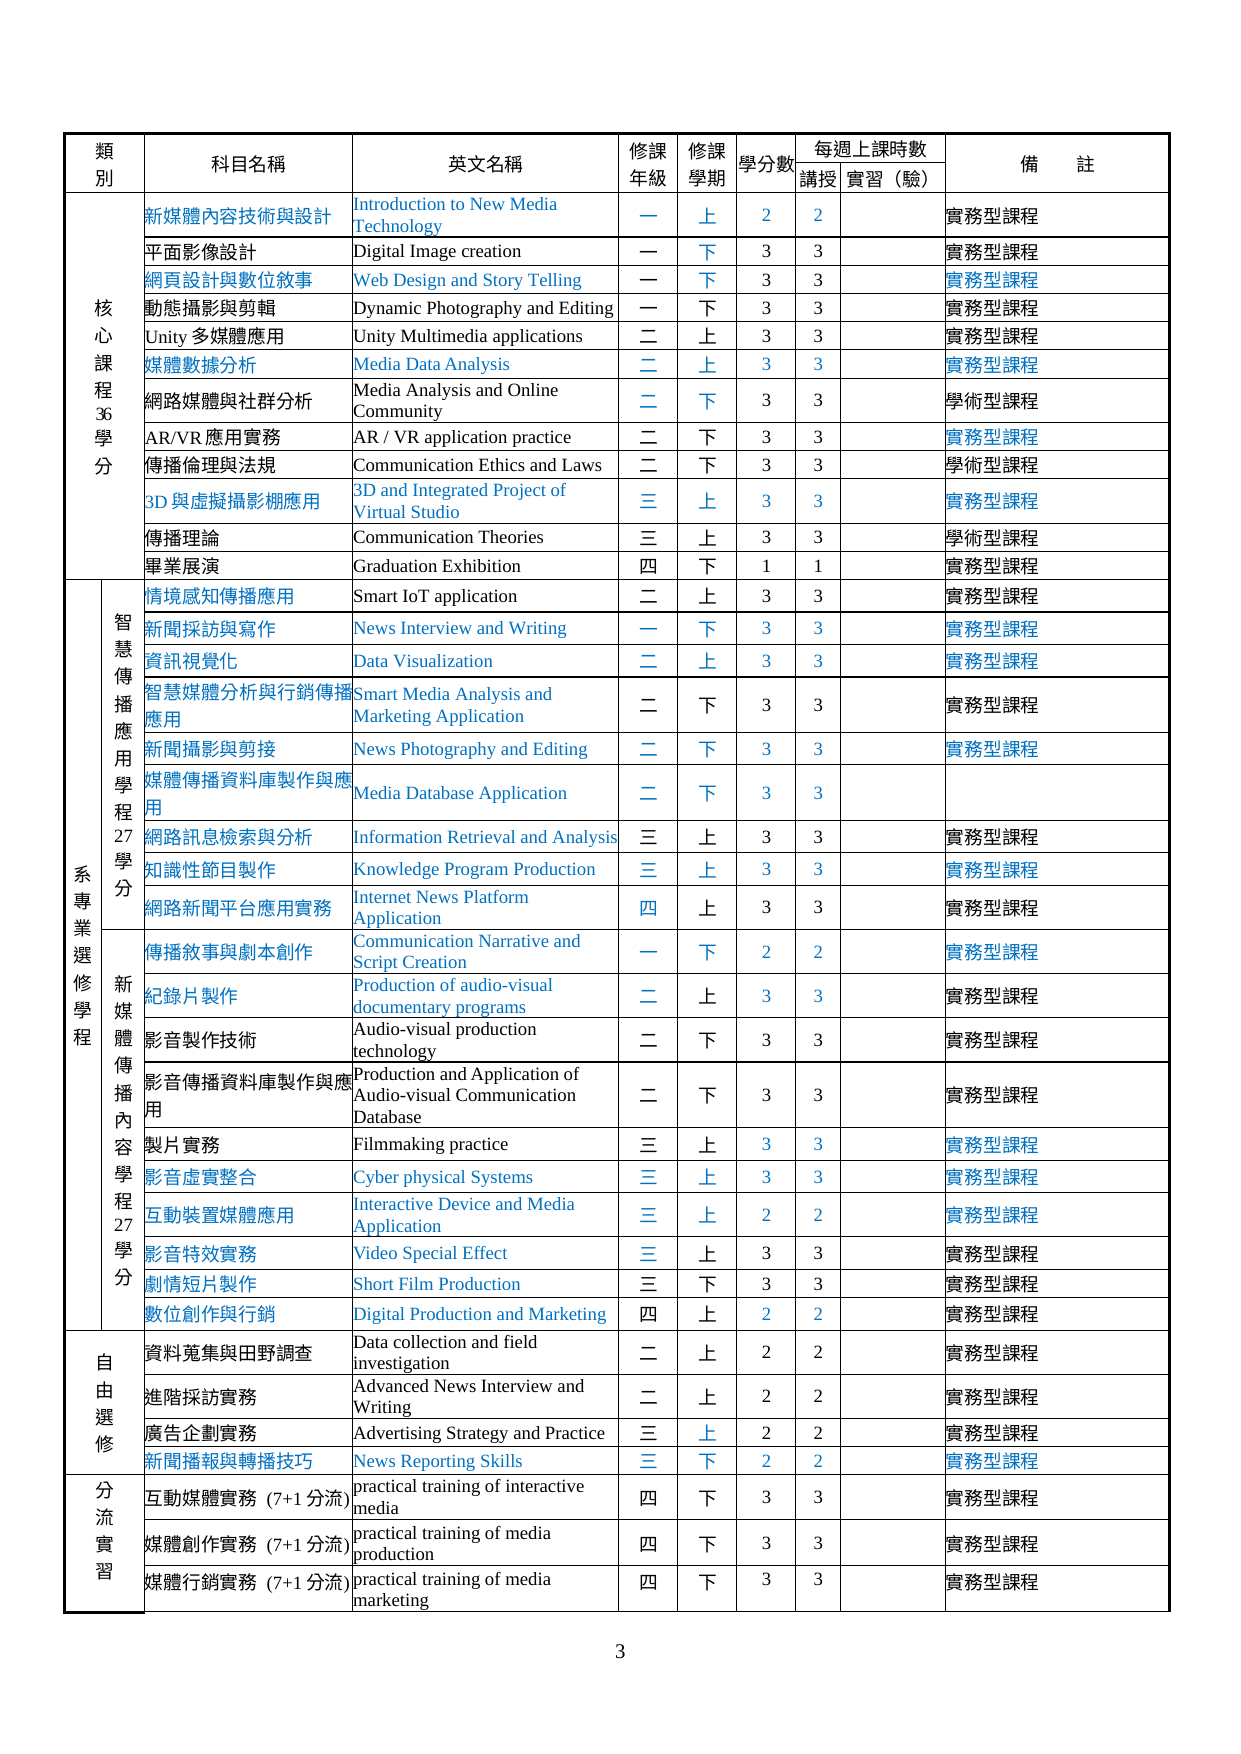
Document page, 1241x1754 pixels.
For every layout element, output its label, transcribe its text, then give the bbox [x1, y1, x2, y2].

table_cell 四 [619, 1298, 677, 1329]
table_cell 下 [678, 1566, 736, 1611]
table_cell 2 [796, 1331, 840, 1374]
table_cell 核 心 課 程 36 學 分 [66, 193, 144, 579]
table_cell [841, 552, 945, 579]
table_cell 3 [796, 1161, 840, 1192]
table_cell 實務型課程 [946, 552, 1168, 579]
table_cell 三 [619, 479, 677, 522]
table_cell 3 [796, 821, 840, 852]
table_cell 下 [678, 930, 736, 973]
table_cell Advertising Strategy and Practice [353, 1419, 618, 1446]
table_cell 實務型課程 [946, 1520, 1168, 1565]
table_cell 新媒體內容技術與設計 [145, 193, 352, 236]
table_cell 3 [796, 1237, 840, 1269]
table_cell 2 [737, 1331, 795, 1374]
table_cell 2 [737, 1447, 795, 1474]
table_cell Data collection and field investigation [353, 1331, 618, 1374]
table_cell 3 [796, 1018, 840, 1061]
table_cell practical training of media marketing [353, 1566, 618, 1611]
table_cell 上 [678, 524, 736, 551]
table_cell [841, 1063, 945, 1127]
table_cell 下 [678, 613, 736, 644]
table_cell 3 [796, 294, 840, 321]
table_cell 上 [678, 821, 736, 852]
table_cell [841, 1447, 945, 1474]
table_header 每週上課時數 [796, 135, 945, 162]
table_cell 3 [737, 350, 795, 378]
table_cell 下 [678, 552, 736, 579]
table_cell Digital Image creation [353, 238, 618, 265]
table_cell [841, 1018, 945, 1061]
table_cell 一 [619, 266, 677, 293]
table_cell 3 [796, 1475, 840, 1518]
table_cell 媒體數據分析 [145, 350, 352, 378]
table_cell 互動媒體實務 (7+1分流) [145, 1475, 352, 1518]
table_cell 互動裝置媒體應用 [145, 1193, 352, 1236]
table_cell 上 [678, 1193, 736, 1236]
table_cell 分 流 實 習 課 程 [66, 1475, 144, 1611]
table_cell 3 [737, 524, 795, 551]
table_cell [841, 1475, 945, 1518]
table_header 修課 學期 [678, 135, 736, 192]
table_cell Advanced News Interview and Writing [353, 1375, 618, 1418]
table_cell 二 [619, 350, 677, 378]
table_cell Communication Ethics and Laws [353, 451, 618, 478]
table_cell [841, 733, 945, 764]
table_cell [841, 479, 945, 522]
table_cell 3 [737, 1520, 795, 1565]
table_cell 上 [678, 479, 736, 522]
table_cell 媒體行銷實務 (7+1分流) [145, 1566, 352, 1611]
table_cell 3D and Integrated Project of Virtual Studio [353, 479, 618, 522]
table_cell Media Database Application [353, 765, 618, 820]
table_cell 二 [619, 580, 677, 611]
table_cell 資料蒐集與田野調查 [145, 1331, 352, 1374]
table_cell 自 由 選 修 [66, 1331, 144, 1474]
table_cell 數位創作與行銷 [145, 1298, 352, 1329]
table_header 備 註 [946, 135, 1168, 192]
table_cell 智慧媒體分析與行銷傳播應用 [145, 678, 352, 732]
table_cell [841, 1161, 945, 1192]
table_cell 上 [678, 1331, 736, 1374]
table_cell 3 [737, 678, 795, 732]
table_cell 影音傳播資料庫製作與應用 [145, 1063, 352, 1127]
table_cell 三 [619, 1419, 677, 1446]
table_header 英文名稱 [353, 135, 618, 192]
table_cell 二 [619, 322, 677, 349]
table_cell [841, 350, 945, 378]
table_cell 實務型課程 [946, 733, 1168, 764]
table_cell [841, 580, 945, 611]
table_cell 3 [796, 974, 840, 1017]
table_cell 實務型課程 [946, 1447, 1168, 1474]
table_cell 實務型課程 [946, 886, 1168, 929]
table_cell 下 [678, 765, 736, 820]
table_cell 實務型課程 [946, 1298, 1168, 1329]
table_cell 新聞攝影與剪接 [145, 733, 352, 764]
table_cell 實務型課程 [946, 1161, 1168, 1192]
table_cell 進階採訪實務 [145, 1375, 352, 1418]
table_cell 3 [796, 1270, 840, 1297]
table_cell 3 [737, 886, 795, 929]
table_cell 2 [737, 930, 795, 973]
table_cell 實務型課程 [946, 1193, 1168, 1236]
table_cell 3 [796, 645, 840, 676]
table_cell 上 [678, 322, 736, 349]
table_cell 實務型課程 [946, 1128, 1168, 1159]
table_cell 二 [619, 733, 677, 764]
table_cell 3 [737, 1063, 795, 1127]
table_cell Cyber physical Systems [353, 1161, 618, 1192]
table_cell 三 [619, 1161, 677, 1192]
table_cell [841, 974, 945, 1017]
table_cell 媒體創作實務 (7+1分流) [145, 1520, 352, 1565]
table_cell 實務型課程 [946, 1331, 1168, 1374]
table_cell Graduation Exhibition [353, 552, 618, 579]
table_cell 一 [619, 294, 677, 321]
table_cell Short Film Production [353, 1270, 618, 1297]
table_cell 實務型課程 [946, 1375, 1168, 1418]
table_cell 3 [737, 294, 795, 321]
table_cell News Interview and Writing [353, 613, 618, 644]
table_cell 上 [678, 1298, 736, 1329]
table_cell 3 [796, 238, 840, 265]
table_cell 二 [619, 974, 677, 1017]
table_cell News Photography and Editing [353, 733, 618, 764]
table_cell 實務型課程 [946, 294, 1168, 321]
table_cell 二 [619, 1063, 677, 1127]
table_cell 3 [737, 765, 795, 820]
table_cell 3 [796, 765, 840, 820]
table_cell 劇情短片製作 [145, 1270, 352, 1297]
table_cell 3 [737, 451, 795, 478]
table_cell 3 [737, 423, 795, 450]
table_cell 3 [796, 379, 840, 422]
table_cell 3 [737, 479, 795, 522]
table_cell Production of audio-visual documentary programs [353, 974, 618, 1017]
table_header 修課 年級 [619, 135, 677, 192]
table_cell 學術型課程 [946, 524, 1168, 551]
table_cell Introduction to New Media Technology [353, 193, 618, 236]
table_cell 下 [678, 238, 736, 265]
table_cell 下 [678, 379, 736, 422]
table_cell 實務型課程 [946, 1566, 1168, 1611]
table_cell 二 [619, 1375, 677, 1418]
table_cell 上 [678, 1161, 736, 1192]
table_cell 下 [678, 733, 736, 764]
table_cell 一 [619, 613, 677, 644]
table_cell AR/VR應用實務 [145, 423, 352, 450]
table_cell 2 [737, 1298, 795, 1329]
table_cell [841, 1270, 945, 1297]
table_cell 下 [678, 1447, 736, 1474]
table_cell 2 [796, 1375, 840, 1418]
table_cell 新聞採訪與寫作 [145, 613, 352, 644]
table_cell 上 [678, 645, 736, 676]
table_cell 傳播敘事與劇本創作 [145, 930, 352, 973]
table_cell 上 [678, 974, 736, 1017]
table_cell 3 [737, 853, 795, 885]
table_cell 2 [737, 1419, 795, 1446]
table_cell 下 [678, 678, 736, 732]
table_cell Digital Production and Marketing [353, 1298, 618, 1329]
table_cell 二 [619, 451, 677, 478]
table_cell 3 [796, 350, 840, 378]
table_cell 網路新聞平台應用實務 [145, 886, 352, 929]
table_cell [841, 1331, 945, 1374]
table_cell 二 [619, 379, 677, 422]
table_cell 3 [737, 1566, 795, 1611]
table_cell 實務型課程 [946, 1237, 1168, 1269]
table_cell 三 [619, 1270, 677, 1297]
table_cell 新聞播報與轉播技巧 [145, 1447, 352, 1474]
table_cell 三 [619, 1128, 677, 1159]
table_cell 上 [678, 886, 736, 929]
table_cell Media Data Analysis [353, 350, 618, 378]
table_cell AR / VR application practice [353, 423, 618, 450]
table_cell Internet News Platform Application [353, 886, 618, 929]
table_cell 3 [737, 1161, 795, 1192]
table_cell 3 [737, 613, 795, 644]
table_cell 三 [619, 1237, 677, 1269]
table_cell 四 [619, 886, 677, 929]
table_cell 3 [737, 266, 795, 293]
table_cell 四 [619, 552, 677, 579]
table_cell 四 [619, 1475, 677, 1518]
table_cell 一 [619, 238, 677, 265]
table_cell 三 [619, 853, 677, 885]
table_cell 情境感知傳播應用 [145, 580, 352, 611]
table_cell 3 [796, 1566, 840, 1611]
table_cell 學術型課程 [946, 379, 1168, 422]
table_cell 廣告企劃實務 [145, 1419, 352, 1446]
table_cell 四 [619, 1520, 677, 1565]
table_cell 三 [619, 1193, 677, 1236]
table_cell [841, 322, 945, 349]
table_cell News Reporting Skills [353, 1447, 618, 1474]
table_cell [841, 379, 945, 422]
table_cell 3 [737, 379, 795, 422]
table_cell 下 [678, 266, 736, 293]
table_cell Communication Theories [353, 524, 618, 551]
table_cell 3 [737, 1018, 795, 1061]
table_cell 3 [796, 613, 840, 644]
table_cell 下 [678, 1270, 736, 1297]
table_cell Unity Multimedia applications [353, 322, 618, 349]
table_cell 2 [796, 1193, 840, 1236]
table_cell 二 [619, 423, 677, 450]
table_cell 網路媒體與社群分析 [145, 379, 352, 422]
table_cell 下 [678, 1520, 736, 1565]
table_cell [841, 930, 945, 973]
table_cell 上 [678, 1128, 736, 1159]
table_cell 一 [619, 930, 677, 973]
table_cell practical training of media production [353, 1520, 618, 1565]
table_cell [841, 1566, 945, 1611]
table_cell 1 [796, 552, 840, 579]
table_cell 畢業展演 [145, 552, 352, 579]
table_cell 3 [796, 886, 840, 929]
table_cell 3 [737, 1128, 795, 1159]
table_cell 傳播理論 [145, 524, 352, 551]
table_cell Information Retrieval and Analysis [353, 821, 618, 852]
table_cell 2 [737, 1375, 795, 1418]
table_cell 3 [737, 322, 795, 349]
table_cell 學術型課程 [946, 451, 1168, 478]
table_cell Unity多媒體應用 [145, 322, 352, 349]
table_cell 上 [678, 1237, 736, 1269]
table_cell [841, 1419, 945, 1446]
table_cell 紀錄片製作 [145, 974, 352, 1017]
table_cell 3 [796, 524, 840, 551]
table_cell 3 [737, 645, 795, 676]
table_cell 媒體傳播資料庫製作與應用 [145, 765, 352, 820]
table_cell 上 [678, 1419, 736, 1446]
table_cell [841, 294, 945, 321]
table_cell 3 [737, 1237, 795, 1269]
table_cell Video Special Effect [353, 1237, 618, 1269]
table_cell 知識性節目製作 [145, 853, 352, 885]
table_cell Filmmaking practice [353, 1128, 618, 1159]
table_cell [841, 238, 945, 265]
table_cell Data Visualization [353, 645, 618, 676]
table_cell 三 [619, 821, 677, 852]
table_cell Dynamic Photography and Editing [353, 294, 618, 321]
table_cell 三 [619, 524, 677, 551]
table_cell 傳播倫理與法規 [145, 451, 352, 478]
table_cell 動態攝影與剪輯 [145, 294, 352, 321]
table_cell 上 [678, 580, 736, 611]
table_cell 實務型課程 [946, 322, 1168, 349]
table_cell [841, 1237, 945, 1269]
table_cell 實務型課程 [946, 930, 1168, 973]
table_cell 3D與虛擬攝影棚應用 [145, 479, 352, 522]
table_cell 上 [678, 193, 736, 236]
table_cell [841, 765, 945, 820]
table_cell 實習（驗） [841, 163, 945, 192]
table_cell 3 [796, 1520, 840, 1565]
table_cell 3 [737, 974, 795, 1017]
table_cell Communication Narrative and Script Creation [353, 930, 618, 973]
table_cell 實務型課程 [946, 1419, 1168, 1446]
table_cell 實務型課程 [946, 350, 1168, 378]
table_cell 2 [737, 1193, 795, 1236]
table_cell 實務型課程 [946, 1018, 1168, 1061]
table_cell [841, 886, 945, 929]
table_cell 四 [619, 1566, 677, 1611]
table_cell 實務型課程 [946, 1270, 1168, 1297]
table_cell 2 [737, 193, 795, 236]
table_cell 製片實務 [145, 1128, 352, 1159]
table_cell Web Design and Story Telling [353, 266, 618, 293]
table_cell 二 [619, 765, 677, 820]
table_cell [841, 678, 945, 732]
table_cell 網頁設計與數位敘事 [145, 266, 352, 293]
table_cell [841, 266, 945, 293]
table_cell [841, 1298, 945, 1329]
table_cell 3 [737, 580, 795, 611]
table_header 學分數 [737, 135, 795, 192]
table_cell Media Analysis and Online Community [353, 379, 618, 422]
table_cell 二 [619, 645, 677, 676]
table_cell 3 [796, 451, 840, 478]
table_cell 3 [796, 322, 840, 349]
table_cell 上 [678, 853, 736, 885]
table_cell [841, 524, 945, 551]
table_cell 上 [678, 1375, 736, 1418]
table_cell Interactive Device and Media Application [353, 1193, 618, 1236]
table_cell 影音製作技術 [145, 1018, 352, 1061]
table_cell 3 [796, 266, 840, 293]
table_cell 智 慧 傳 播 應 用 學 程 27 學 分 [102, 580, 144, 929]
table_cell 3 [796, 580, 840, 611]
table_cell [841, 821, 945, 852]
table_cell 實務型課程 [946, 266, 1168, 293]
table_cell [841, 613, 945, 644]
table_cell 實務型課程 [946, 1063, 1168, 1127]
table_cell 3 [796, 853, 840, 885]
table_cell [946, 765, 1168, 820]
table_cell [841, 193, 945, 236]
table_cell Production and Application of Audio-visual Communication Database [353, 1063, 618, 1127]
table_cell 下 [678, 294, 736, 321]
table_cell 3 [796, 1063, 840, 1127]
table_cell 實務型課程 [946, 1475, 1168, 1518]
table_cell 3 [737, 1475, 795, 1518]
table_cell 3 [796, 1128, 840, 1159]
table_cell 3 [796, 733, 840, 764]
table_cell [841, 1520, 945, 1565]
table_cell 新 媒 體 傳 播 內 容 學 程 27 學 分 [102, 930, 144, 1329]
table_cell 系 專 業 選 修 學 程 [66, 580, 101, 1329]
table_cell 三 [619, 1447, 677, 1474]
table_cell [841, 853, 945, 885]
table_cell [841, 451, 945, 478]
table_cell 二 [619, 678, 677, 732]
table_cell 講授 [796, 163, 840, 192]
table_cell [841, 645, 945, 676]
table_cell 下 [678, 1018, 736, 1061]
table_cell 二 [619, 1331, 677, 1374]
table_cell 下 [678, 1063, 736, 1127]
table_cell 下 [678, 423, 736, 450]
table_cell 實務型課程 [946, 193, 1168, 236]
table_header 類 別 [66, 135, 144, 192]
table_cell 實務型課程 [946, 613, 1168, 644]
table_cell 下 [678, 451, 736, 478]
table_cell 3 [796, 678, 840, 732]
table_cell 影音特效實務 [145, 1237, 352, 1269]
table_cell 實務型課程 [946, 974, 1168, 1017]
table_cell 2 [796, 1298, 840, 1329]
table_cell 2 [796, 193, 840, 236]
table_cell 1 [737, 552, 795, 579]
table_header 科目名稱 [145, 135, 352, 192]
table_cell 平面影像設計 [145, 238, 352, 265]
table_cell Audio-visual production technology [353, 1018, 618, 1061]
table_cell Knowledge Program Production [353, 853, 618, 885]
table_cell [841, 1375, 945, 1418]
table_cell 網路訊息檢索與分析 [145, 821, 352, 852]
table_cell [841, 1193, 945, 1236]
table_cell 一 [619, 193, 677, 236]
table_cell Smart Media Analysis and Marketing Application [353, 678, 618, 732]
table_cell 實務型課程 [946, 423, 1168, 450]
table_cell practical training of interactive media [353, 1475, 618, 1518]
table_cell Smart IoT application [353, 580, 618, 611]
table_cell 下 [678, 1475, 736, 1518]
table_cell 3 [796, 479, 840, 522]
table_cell 影音虛實整合 [145, 1161, 352, 1192]
table_cell 二 [619, 1018, 677, 1061]
table_cell 實務型課程 [946, 580, 1168, 611]
table_cell [841, 1128, 945, 1159]
table_cell 3 [737, 733, 795, 764]
table_cell 上 [678, 350, 736, 378]
table_cell 實務型課程 [946, 853, 1168, 885]
table_cell 3 [737, 1270, 795, 1297]
table_cell 2 [796, 930, 840, 973]
table_cell 3 [737, 821, 795, 852]
table_cell 資訊視覺化 [145, 645, 352, 676]
table_cell 3 [796, 423, 840, 450]
table_cell 2 [796, 1447, 840, 1474]
table_cell 實務型課程 [946, 645, 1168, 676]
table_cell 實務型課程 [946, 479, 1168, 522]
table_cell 3 [737, 238, 795, 265]
table_cell 實務型課程 [946, 238, 1168, 265]
table_cell 2 [796, 1419, 840, 1446]
table_cell 實務型課程 [946, 821, 1168, 852]
table_cell 實務型課程 [946, 678, 1168, 732]
table_cell [841, 423, 945, 450]
